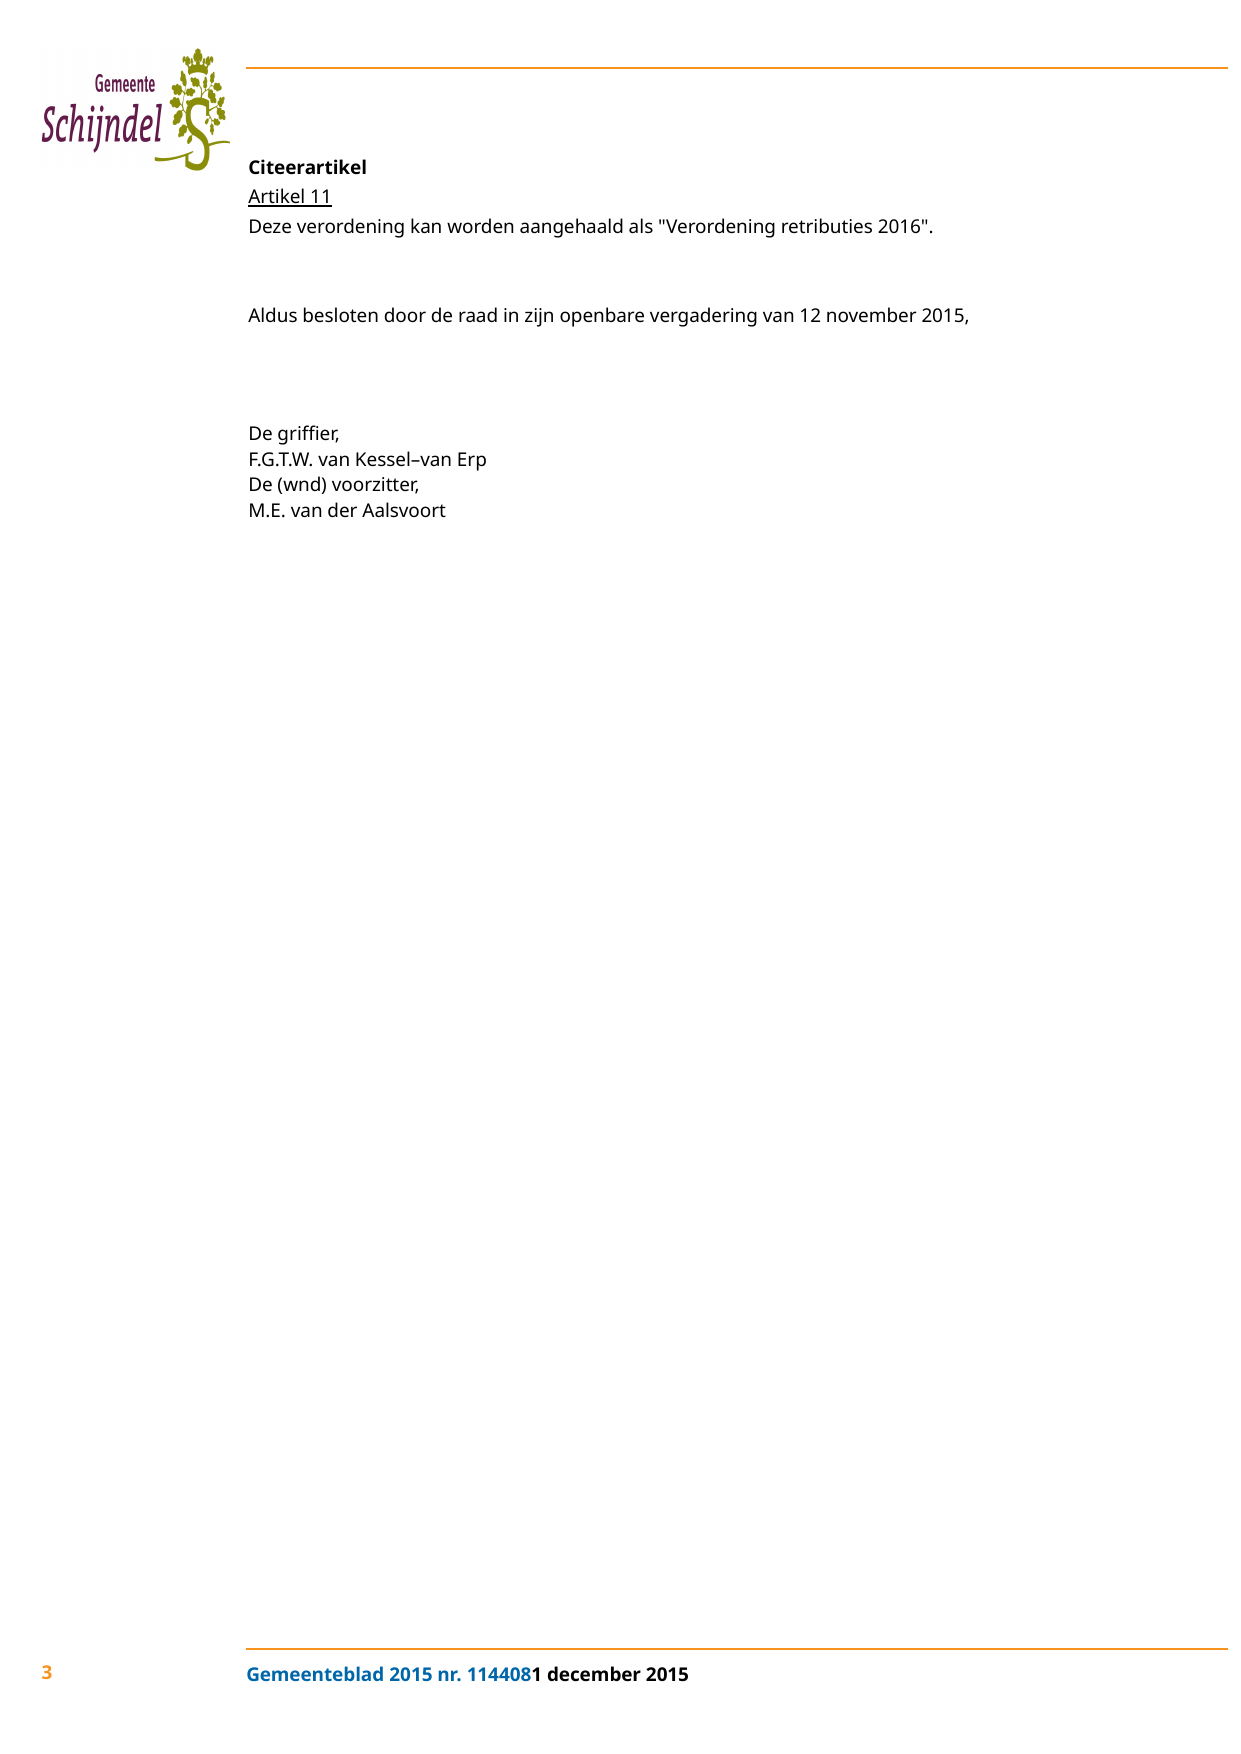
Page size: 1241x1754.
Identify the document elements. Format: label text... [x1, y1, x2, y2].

text F.G.T.W. van Kessel–van Erp [248, 446, 1152, 472]
text Citeerartikel [248, 154, 1152, 180]
picture [41, 47, 231, 172]
text Artikel 11 [248, 183, 1152, 209]
text Deze verordening kan worden aangehaald als "Verordening retributies 2016". [248, 213, 1152, 239]
text Aldus besloten door de raad in zijn openbare vergadering van 12 november 2015, [248, 302, 1152, 328]
text De (wnd) voorzitter, [248, 472, 1152, 497]
text De griffier, [248, 420, 1152, 446]
text M.E. van der Aalsvoort [248, 497, 1152, 523]
